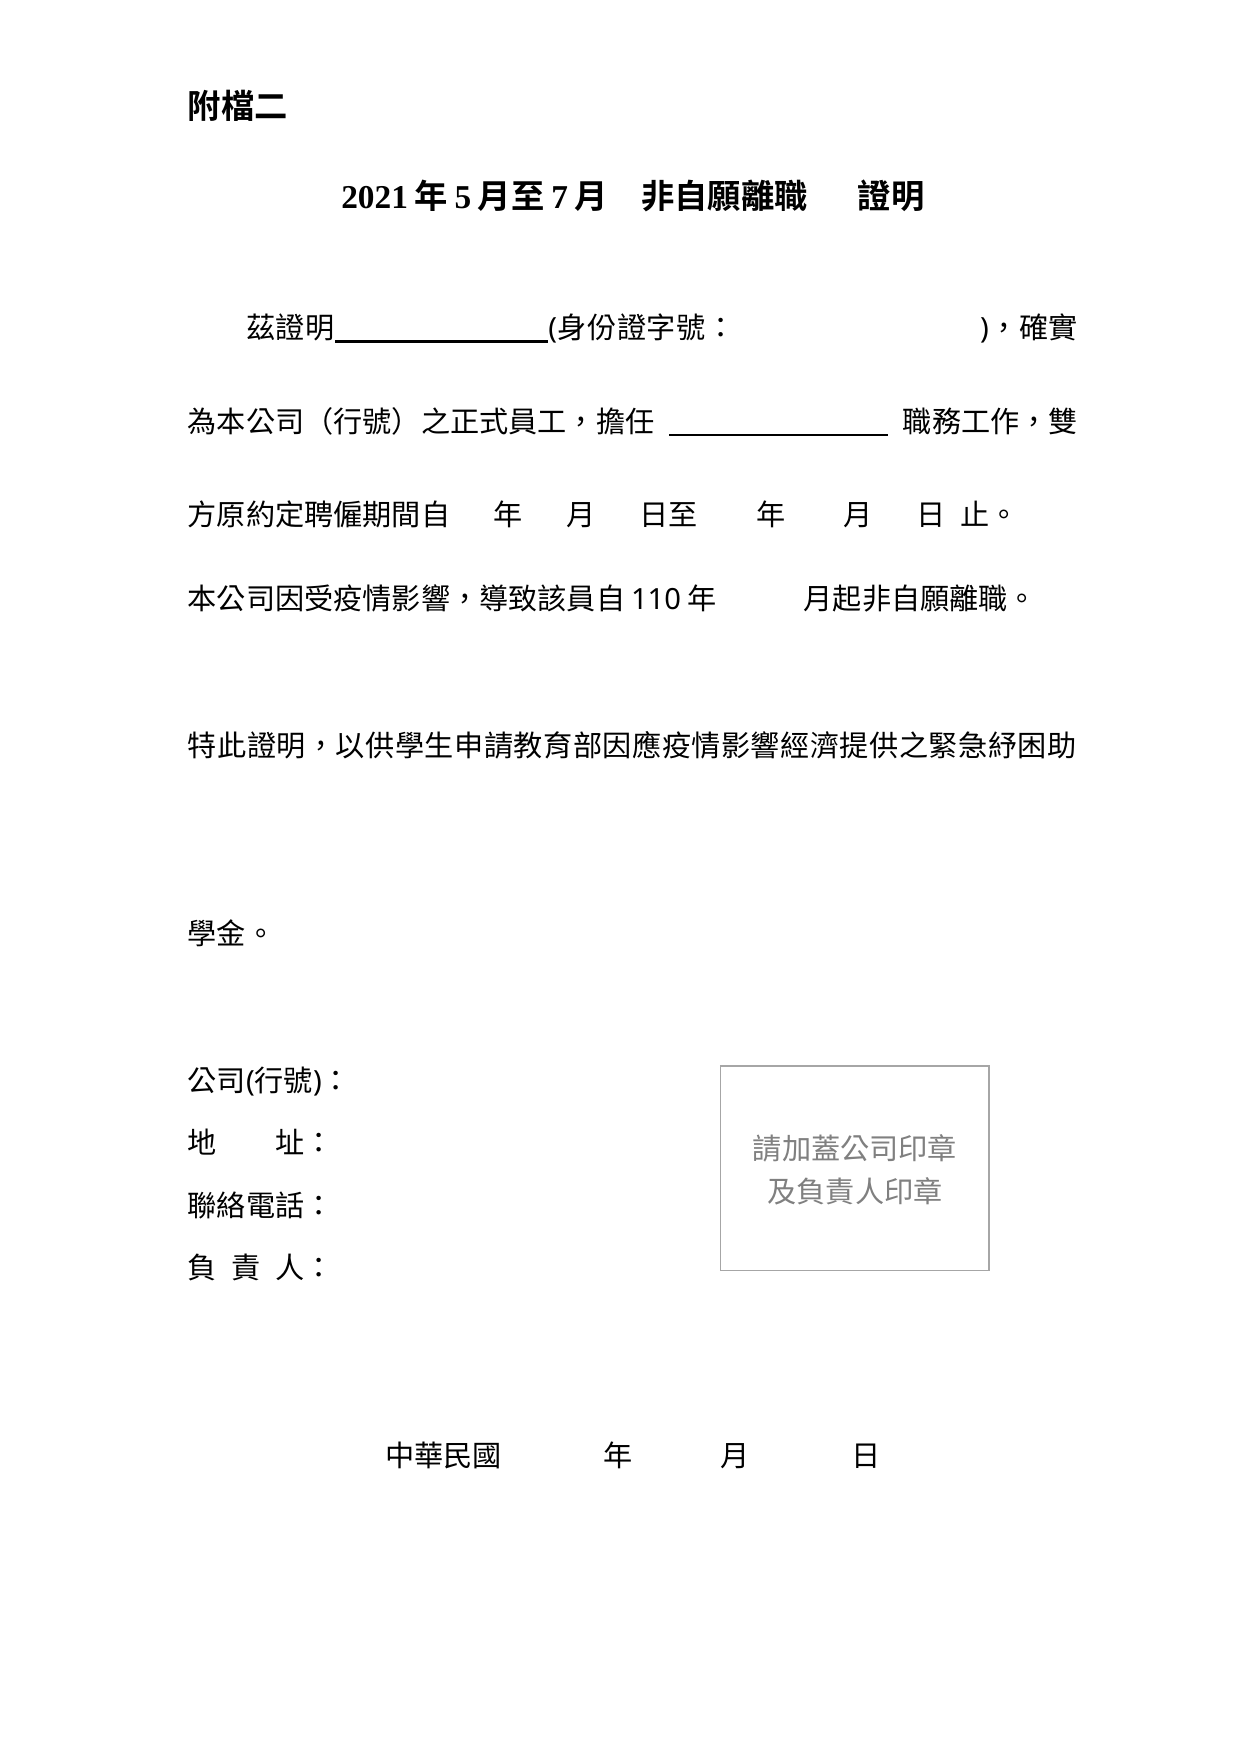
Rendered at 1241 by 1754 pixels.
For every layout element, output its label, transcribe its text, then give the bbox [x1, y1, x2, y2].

text 本公司因受疫情影響，導致該員自110年 月起非自願離職。 [187, 555, 1078, 617]
text [721, 1067, 988, 1270]
text 請加蓋公司印章 [736, 1126, 973, 1168]
text 負 責 人： [187, 1224, 1078, 1287]
text 公司(行號)： [187, 1037, 1078, 1099]
text 中華民國 年 月 日 [187, 1412, 1078, 1474]
text 地 址： [187, 1099, 720, 1162]
subtitle 2021年5月至7月 非自願離職 證明 [187, 153, 1078, 215]
text 聯絡電話： [187, 1162, 720, 1224]
text [990, 1162, 1078, 1224]
text 及負責人印章 [736, 1168, 973, 1210]
text 附檔二 [187, 79, 1078, 128]
text 特此證明，以供學生申請教育部因應疫情影響經濟提供之緊急紓困助學金。 [187, 702, 1078, 952]
text [990, 1099, 1078, 1162]
text 茲證明 (身份證字號： )，確實為本公司（行號）之正式員工，擔任 職務工作，雙方原約定聘僱期間自 年 月 日至 年 月 日 止。 [187, 284, 1078, 534]
